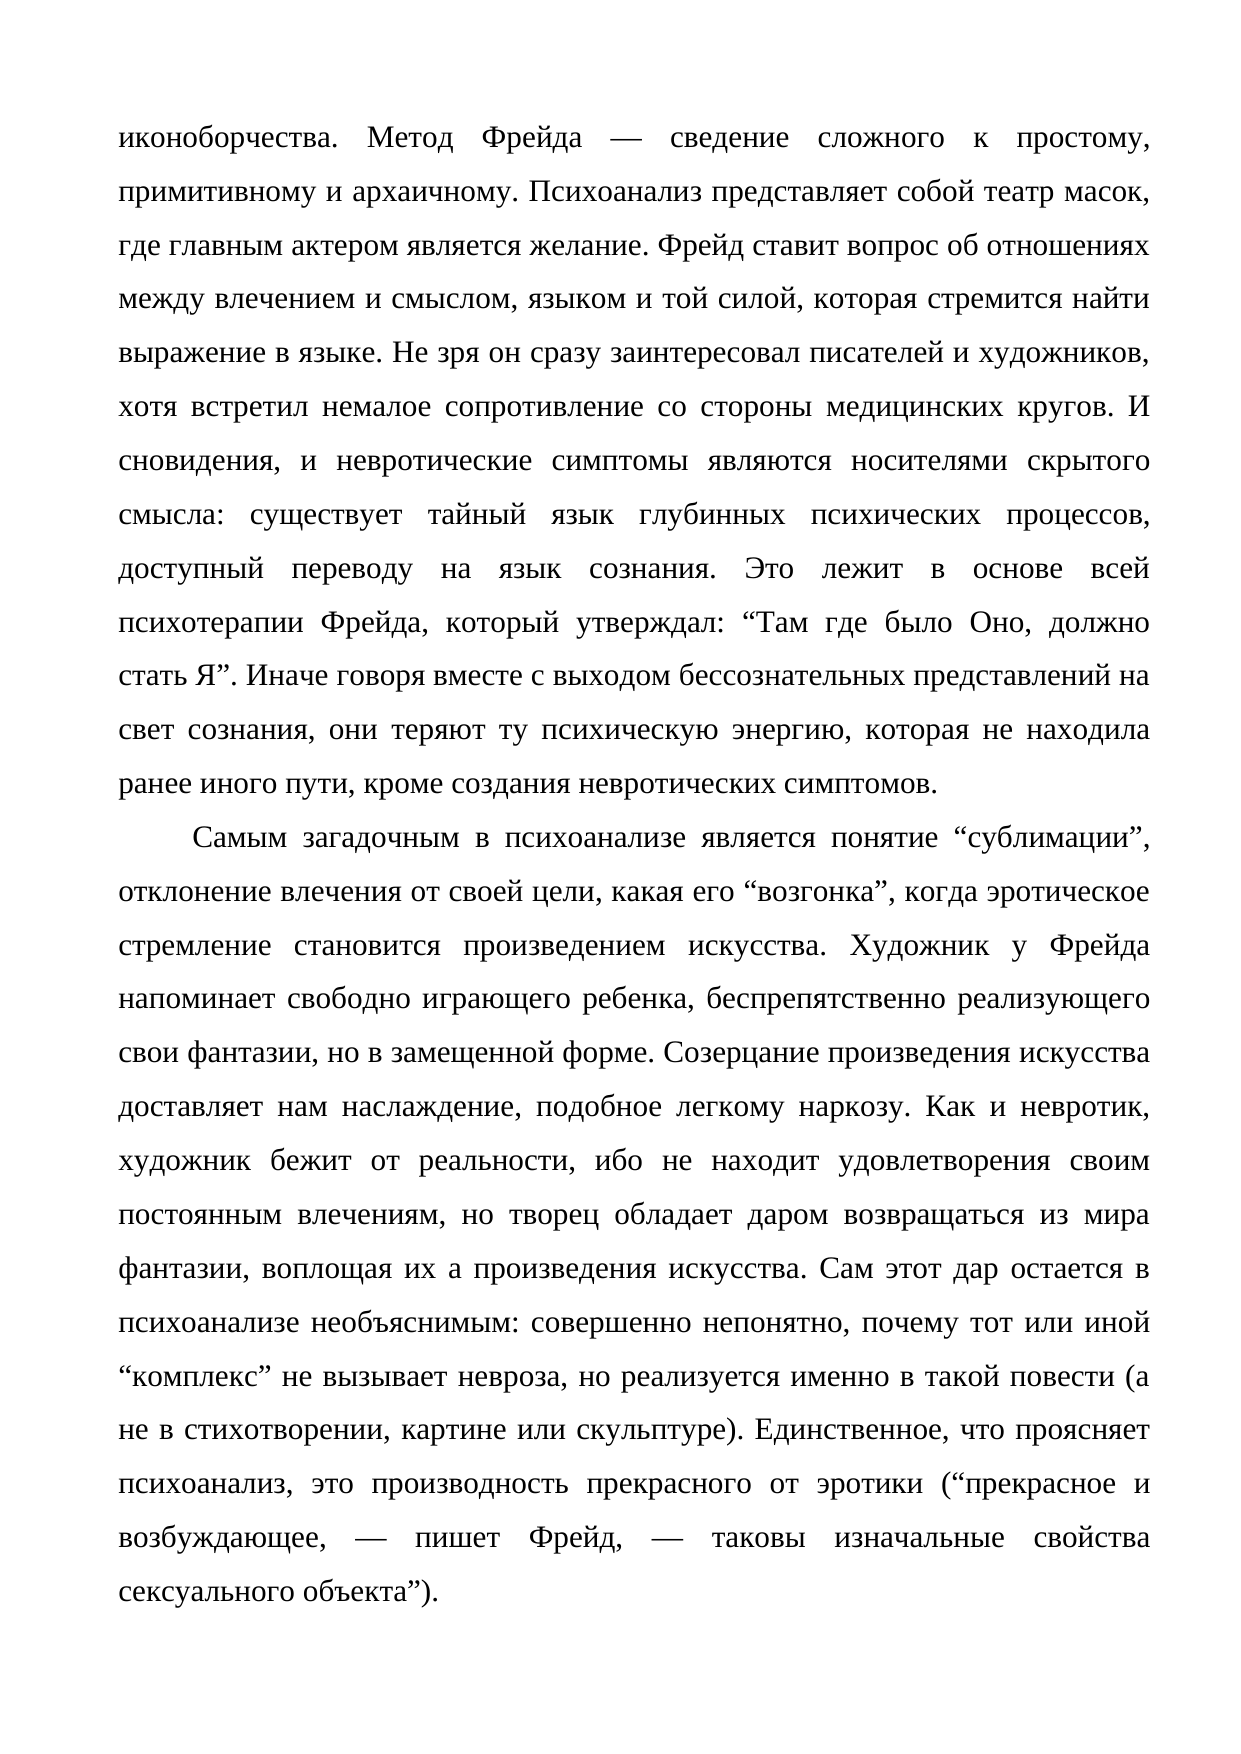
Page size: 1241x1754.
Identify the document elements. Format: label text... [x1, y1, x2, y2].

text иконоборчества. Метод Фрейда — сведение сложного к простому, примитивному и архаичному. Психоанализ представляет собой театр масок, где главным актером является желание. Фрейд ставит вопрос об отношениях между влечением и смыслом, языком и той силой, которая стремится найти выражение в языке. Не зря он сразу заинтересовал писателей и художников, хотя встретил немалое сопротивление со стороны медицинских кругов. И сновидения, и невротические симптомы являются носителями скрытого смысла: существует тайный язык глубинных психических процессов, доступный переводу на язык сознания. Это лежит в основе всей психотерапии Фрейда, который утверждал: “Там где было Оно, должно стать Я”. Иначе говоря вместе с выходом бессознательных представлений на свет сознания, они теряют ту психическую энергию, которая не находила ранее иного пути, кроме создания невротических симптомов. [118, 118, 1152, 800]
text Самым загадочным в психоанализе является понятие “сублимации”, отклонение влечения от своей цели, какая его “возгонка”, когда эротическое стремление становится произведением искусства. Художник у Фрейда напоминает свободно играющего ребенка, беспрепятственно реализующего свои фантазии, но в замещенной форме. Созерцание произведения искусства доставляет нам наслаждение, подобное легкому наркозу. Как и невротик, художник бежит от реальности, ибо не находит удовлетворения своим постоянным влечениям, но творец обладает даром возвращаться из мира фантазии, воплощая их а произведения искусства. Сам этот дар остается в психоанализе необъяснимым: совершенно непонятно, почему тот или иной “комплекс” не вызывает невроза, но реализуется именно в такой повести (а не в стихотворении, картине или скульптуре). Единственное, что проясняет психоанализ, это производность прекрасного от эротики (“прекрасное и возбуждающее, — пишет Фрейд, — таковы изначальные свойства сексуального объекта”). [118, 818, 1152, 1608]
